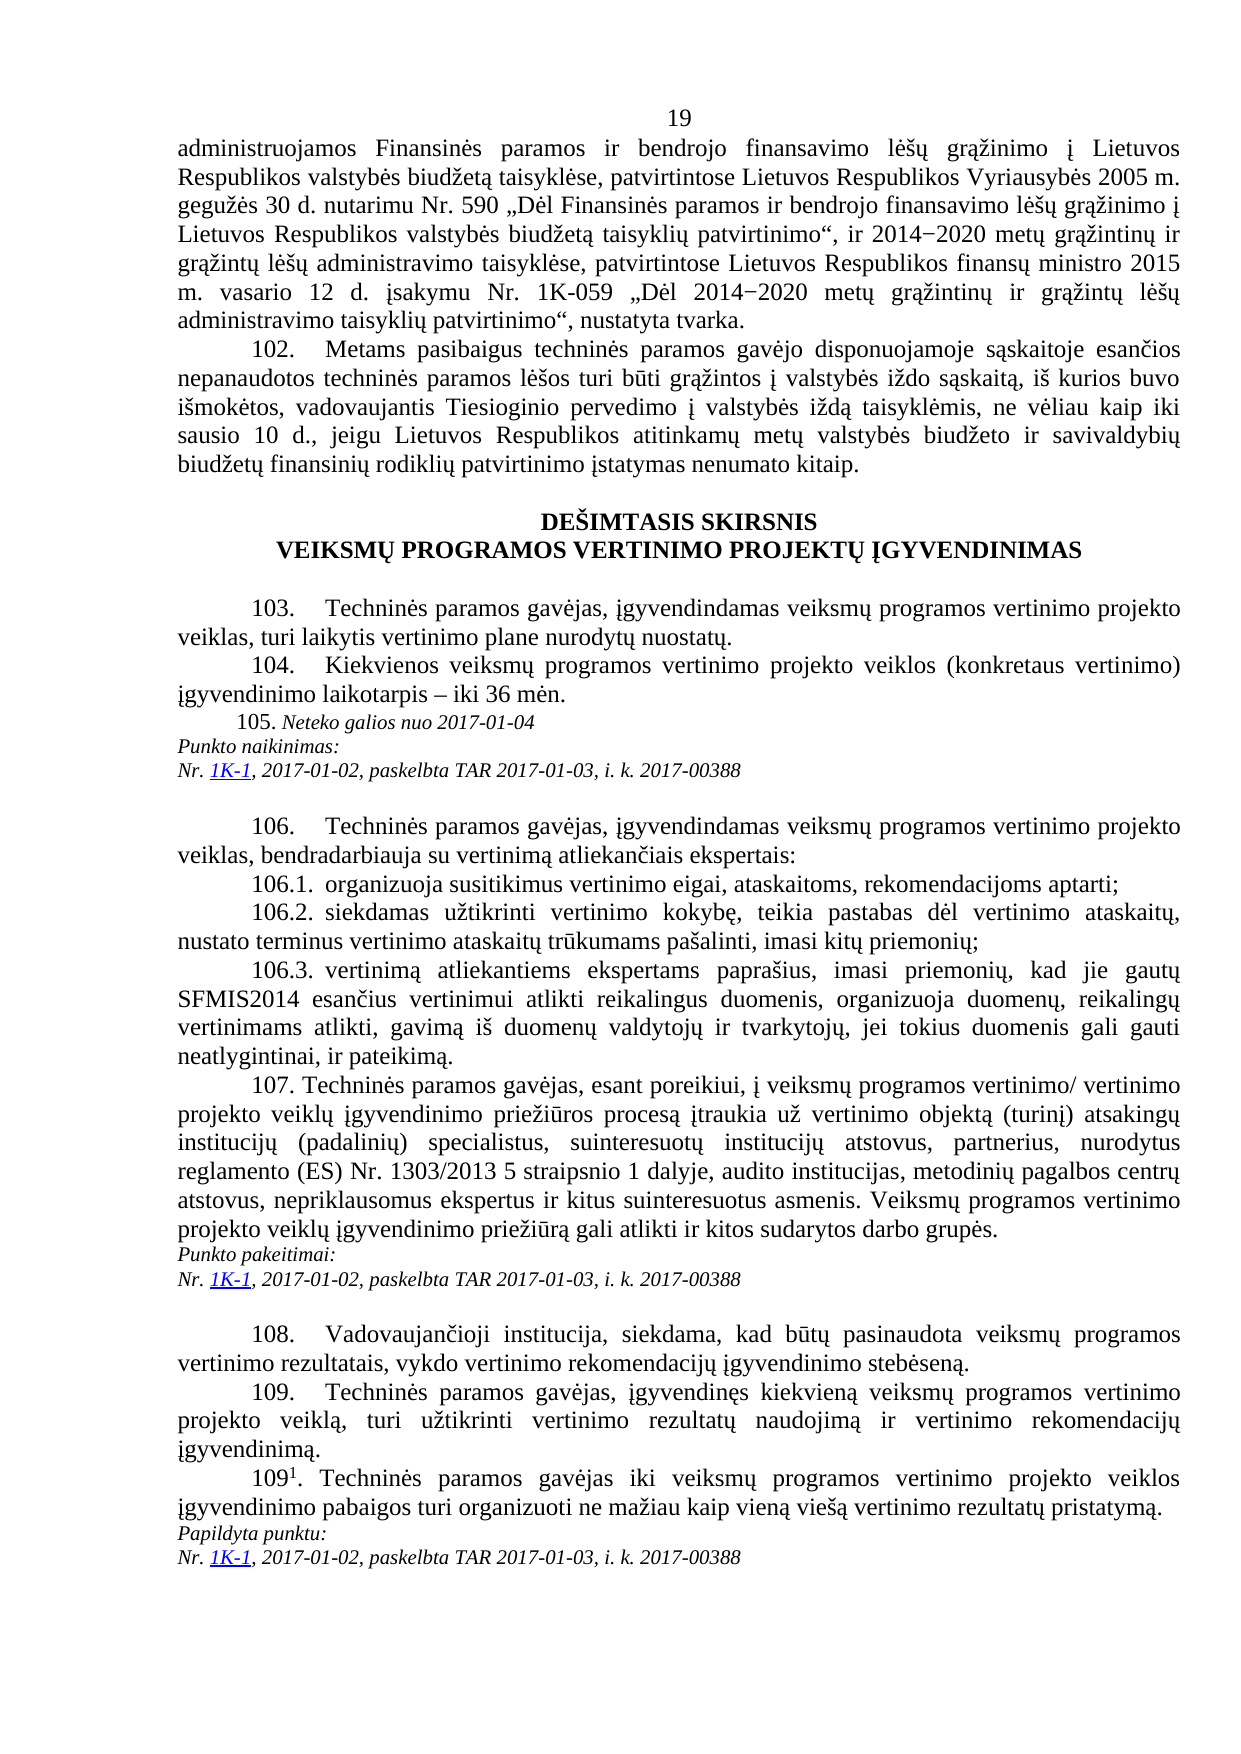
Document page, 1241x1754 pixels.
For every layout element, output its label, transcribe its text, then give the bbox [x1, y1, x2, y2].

text 108. Vadovaujančioji institucija, siekdama, kad būtų pasinaudota veiksmų programos vertinimo rezultatais, vykdo vertinimo rekomendacijų įgyvendinimo stebėseną. [177, 1319, 1181, 1377]
text VEIKSMŲ PROGRAMOS VERTINIMO PROJEKTŲ ĮGYVENDINIMAS [177, 535, 1181, 564]
text 106.1. organizuoja susitikimus vertinimo eigai, ataskaitoms, rekomendacijoms aptarti; [177, 869, 1181, 897]
text Nr. 1K-1, 2017-01-02, paskelbta TAR 2017-01-03, i. k. 2017-00388 [177, 758, 1181, 782]
text 109. Techninės paramos gavėjas, įgyvendinęs kiekvieną veiksmų programos vertinimo projekto veiklą, turi užtikrinti vertinimo rezultatų naudojimą ir vertinimo rekomendacijų įgyvendinimą. [177, 1377, 1181, 1463]
text Nr. 1K-1, 2017-01-02, paskelbta TAR 2017-01-03, i. k. 2017-00388 [177, 1544, 1181, 1569]
text 105. Neteko galios nuo 2017-01-04 [177, 708, 1181, 734]
text 106.2. siekdamas užtikrinti vertinimo kokybę, teikia pastabas dėl vertinimo ataskaitų, nustato terminus vertinimo ataskaitų trūkumams pašalinti, imasi kitų priemonių; [177, 897, 1181, 955]
text 102. Metams pasibaigus techninės paramos gavėjo disponuojamoje sąskaitoje esančios nepanaudotos techninės paramos lėšos turi būti grąžintos į valstybės iždo sąskaitą, iš kurios buvo išmokėtos, vadovaujantis Tiesioginio pervedimo į valstybės iždą taisyklėmis, ne vėliau kaip iki sausio 10 d., jeigu Lietuvos Respublikos atitinkamų metų valstybės biudžeto ir savivaldybių biudžetų finansinių rodiklių patvirtinimo įstatymas nenumato kitaip. [177, 334, 1181, 478]
text Nr. 1K-1, 2017-01-02, paskelbta TAR 2017-01-03, i. k. 2017-00388 [177, 1266, 1181, 1291]
text administruojamos Finansinės paramos ir bendrojo finansavimo lėšų grąžinimo į Lietuvos Respublikos valstybės biudžetą taisyklėse, patvirtintose Lietuvos Respublikos Vyriausybės 2005 m. gegužės 30 d. nutarimu Nr. 590 „Dėl Finansinės paramos ir bendrojo finansavimo lėšų grąžinimo į Lietuvos Respublikos valstybės biudžetą taisyklių patvirtinimo“, ir 2014−2020 metų grąžintinų ir grąžintų lėšų administravimo taisyklėse, patvirtintose Lietuvos Respublikos finansų ministro 2015 m. vasario 12 d. įsakymu Nr. 1K-059 „Dėl 2014−2020 metų grąžintinų ir grąžintų lėšų administravimo taisyklių patvirtinimo“, nustatyta tvarka. [177, 133, 1181, 334]
text Papildyta punktu: [177, 1521, 1181, 1544]
text 1091. Techninės paramos gavėjas iki veiksmų programos vertinimo projekto veiklos įgyvendinimo pabaigos turi organizuoti ne mažiau kaip vieną viešą vertinimo rezultatų pristatymą. [177, 1463, 1181, 1521]
text 103. Techninės paramos gavėjas, įgyvendindamas veiksmų programos vertinimo projekto veiklas, turi laikytis vertinimo plane nurodytų nuostatų. [177, 593, 1181, 650]
text Punkto naikinimas: [177, 734, 1181, 758]
text 106.3. vertinimą atliekantiems ekspertams paprašius, imasi priemonių, kad jie gautų SFMIS2014 esančius vertinimui atlikti reikalingus duomenis, organizuoja duomenų, reikalingų vertinimams atlikti, gavimą iš duomenų valdytojų ir tvarkytojų, jei tokius duomenis gali gauti neatlygintinai, ir pateikimą. [177, 955, 1181, 1070]
text 104. Kiekvienos veiksmų programos vertinimo projekto veiklos (konkretaus vertinimo) įgyvendinimo laikotarpis – iki 36 mėn. [177, 650, 1181, 708]
text 106. Techninės paramos gavėjas, įgyvendindamas veiksmų programos vertinimo projekto veiklas, bendradarbiauja su vertinimą atliekančiais ekspertais: [177, 811, 1181, 869]
text 107. Techninės paramos gavėjas, esant poreikiui, į veiksmų programos vertinimo/ vertinimo projekto veiklų įgyvendinimo priežiūros procesą įtraukia už vertinimo objektą (turinį) atsakingų institucijų (padalinių) specialistus, suinteresuotų institucijų atstovus, partnerius, nurodytus reglamento (ES) Nr. 1303/2013 5 straipsnio 1 dalyje, audito institucijas, metodinių pagalbos centrų atstovus, nepriklausomus ekspertus ir kitus suinteresuotus asmenis. Veiksmų programos vertinimo projekto veiklų įgyvendinimo priežiūrą gali atlikti ir kitos sudarytos darbo grupės. [177, 1070, 1181, 1242]
text Punkto pakeitimai: [177, 1242, 1181, 1266]
text DEŠIMTASIS SKIRSNIS [177, 507, 1181, 535]
